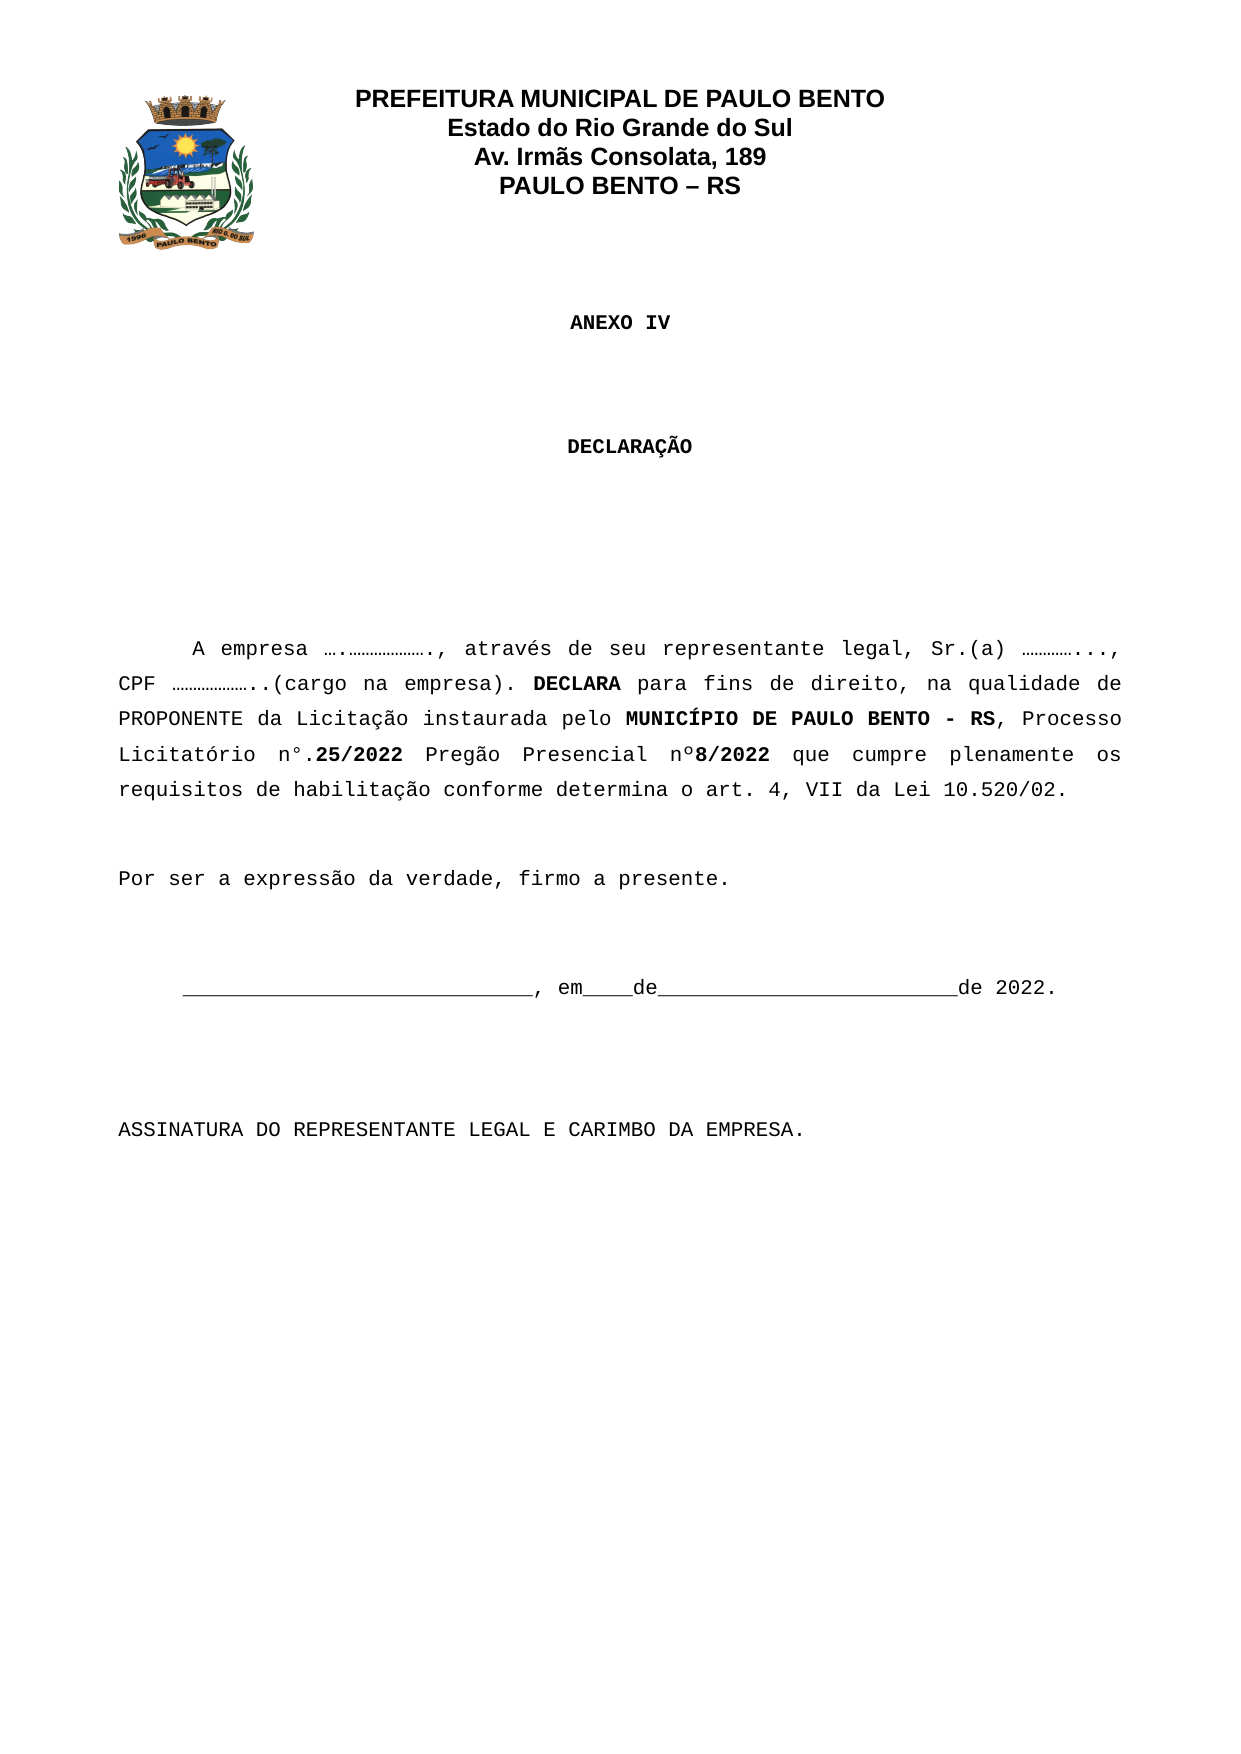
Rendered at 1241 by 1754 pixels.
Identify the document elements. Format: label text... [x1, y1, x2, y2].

text A empresa ….………………., através de seu representante legal, Sr.(a) …………..., CPF ………………..(cargo na empresa). DECLARA para fins de direito, na qualidade de PROPONENTE da Licitação instaurada pelo MUNICÍPIO DE PAULO BENTO - RS, Processo Licitatório n°.25/2022 Pregão Presencial nº8/2022 que cumpre plenamente os requisitos de habilitação conforme determina o art. 4, VII da Lei 10.520/02. [118, 638, 1122, 803]
text DECLARAÇÃO [118, 431, 1122, 460]
text ANEXO IV [118, 312, 1122, 336]
picture [118, 95, 254, 250]
text Por ser a expressão da verdade, firmo a presente. [118, 868, 1122, 892]
text ASSINATURA DO REPRESENTANTE LEGAL E CARIMBO DA EMPRESA. [118, 1119, 1122, 1142]
text ____________________________, em____de________________________de 2022. [118, 977, 1122, 1001]
